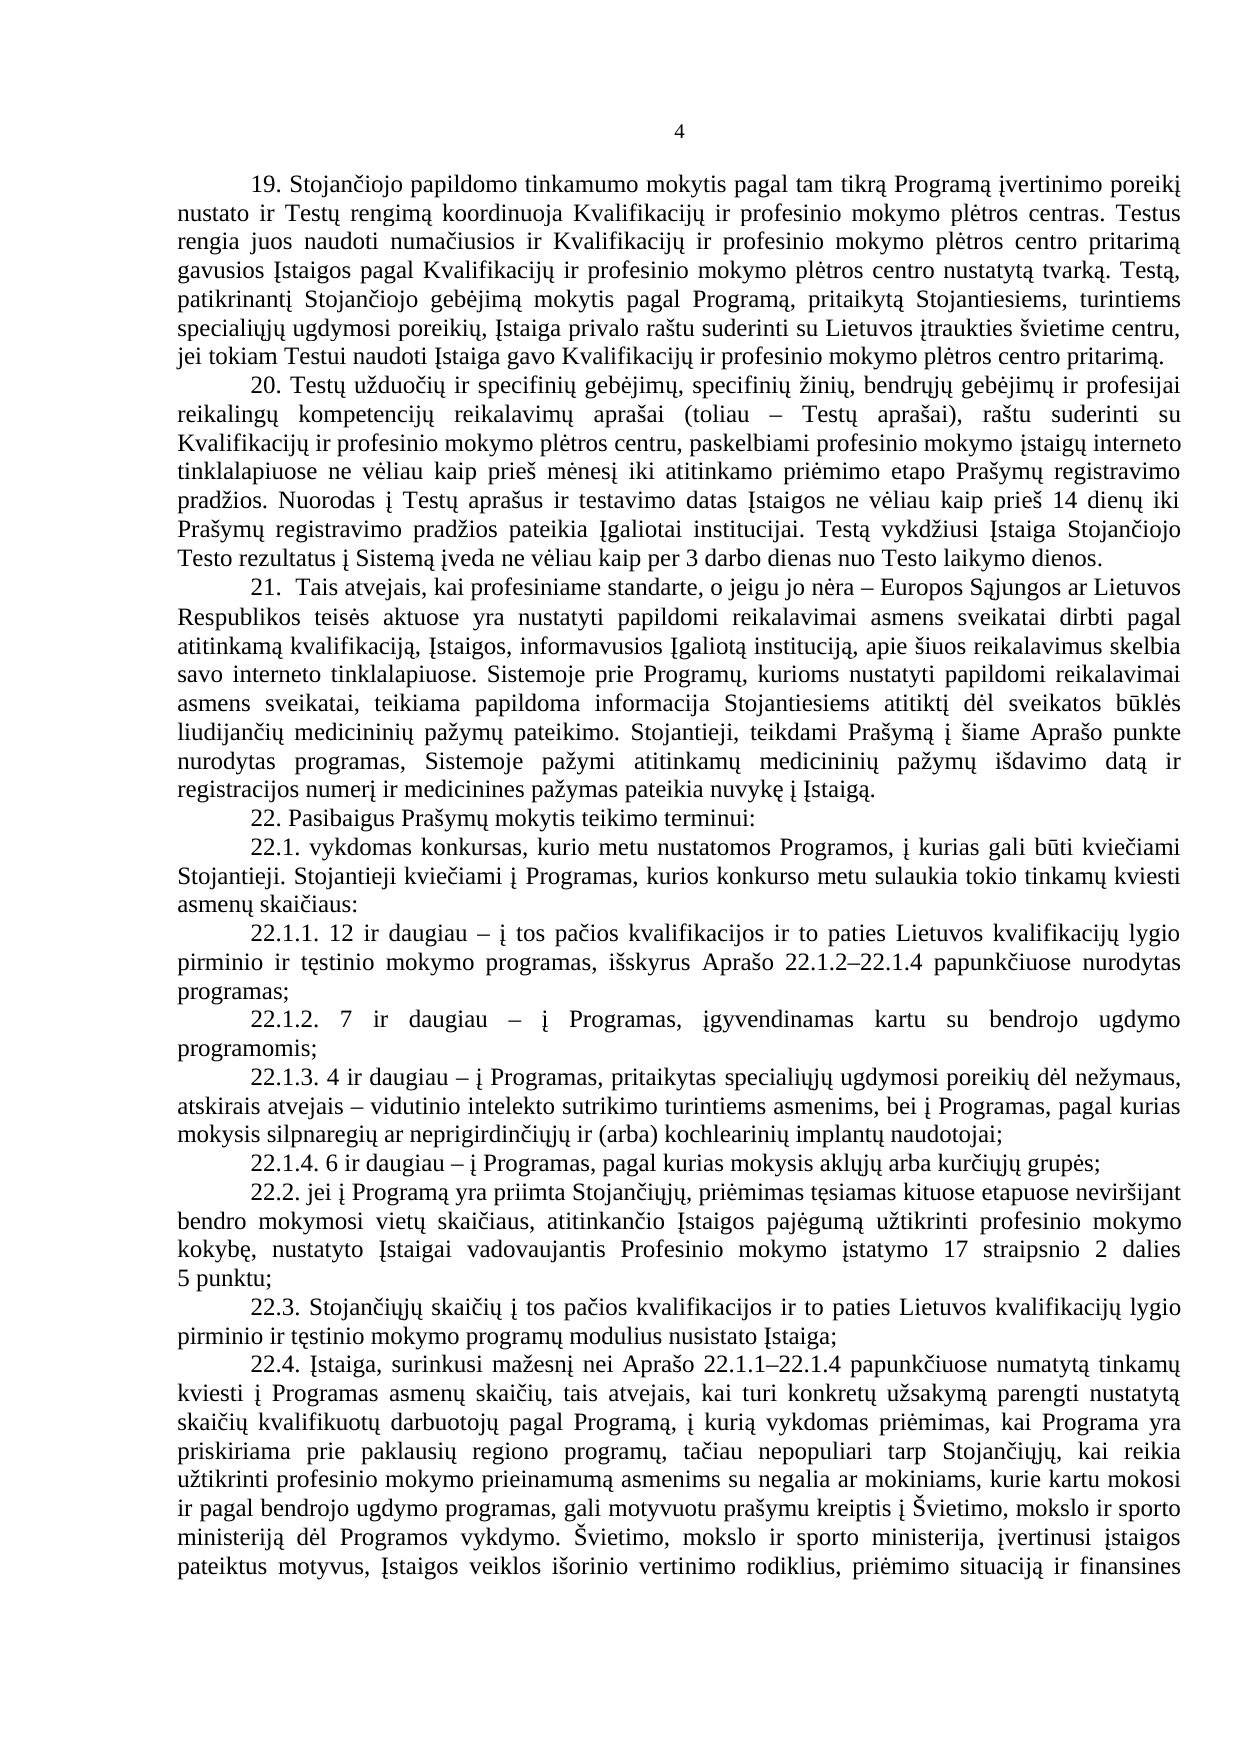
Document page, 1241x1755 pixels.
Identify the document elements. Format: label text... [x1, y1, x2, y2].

text 22.1.3. 4 ir daugiau – į Programas, pritaikytas specialiųjų ugdymosi poreikių dėl nežymaus, atskirais atvejais – vidutinio intelekto sutrikimo turintiems asmenims, bei į Programas, pagal kurias mokysis silpnaregių ar neprigirdinčiųjų ir (arba) kochlearinių implantų naudotojai; [177, 1062, 1182, 1148]
text 22. Pasibaigus Prašymų mokytis teikimo terminui: [177, 803, 1182, 832]
text 21. Tais atvejais, kai profesiniame standarte, o jeigu jo nėra – Europos Sąjungos ar Lietuvos Respublikos teisės aktuose yra nustatyti papildomi reikalavimai asmens sveikatai dirbti pagal atitinkamą kvalifikaciją, Įstaigos, informavusios Įgaliotą instituciją, apie šiuos reikalavimus skelbia savo interneto tinklalapiuose. Sistemoje prie Programų, kurioms nustatyti papildomi reikalavimai asmens sveikatai, teikiama papildoma informacija Stojantiesiems atitiktį dėl sveikatos būklės liudijančių medicininių pažymų pateikimo. Stojantieji, teikdami Prašymą į šiame Aprašo punkte nurodytas programas, Sistemoje pažymi atitinkamų medicininių pažymų išdavimo datą ir registracijos numerį ir medicinines pažymas pateikia nuvykę į Įstaigą. [177, 571, 1182, 803]
text 22.1. vykdomas konkursas, kurio metu nustatomos Programos, į kurias gali būti kviečiami Stojantieji. Stojantieji kviečiami į Programas, kurios konkurso metu sulaukia tokio tinkamų kviesti asmenų skaičiaus: [177, 832, 1182, 918]
text 22.2. jei į Programą yra priimta Stojančiųjų, priėmimas tęsiamas kituose etapuose neviršijant bendro mokymosi vietų skaičiaus, atitinkančio Įstaigos pajėgumą užtikrinti profesinio mokymo kokybę, nustatyto Įstaigai vadovaujantis Profesinio mokymo įstatymo 17 straipsnio 2 dalies 5 punktu; [177, 1177, 1182, 1292]
text 22.3. Stojančiųjų skaičių į tos pačios kvalifikacijos ir to paties Lietuvos kvalifikacijų lygio pirminio ir tęstinio mokymo programų modulius nusistato Įstaiga; [177, 1292, 1182, 1349]
text 19. Stojančiojo papildomo tinkamumo mokytis pagal tam tikrą Programą įvertinimo poreikį nustato ir Testų rengimą koordinuoja Kvalifikacijų ir profesinio mokymo plėtros centras. Testus rengia juos naudoti numačiusios ir Kvalifikacijų ir profesinio mokymo plėtros centro pritarimą gavusios Įstaigos pagal Kvalifikacijų ir profesinio mokymo plėtros centro nustatytą tvarką. Testą, patikrinantį Stojančiojo gebėjimą mokytis pagal Programą, pritaikytą Stojantiesiems, turintiems specialiųjų ugdymosi poreikių, Įstaiga privalo raštu suderinti su Lietuvos įtraukties švietime centru, jei tokiam Testui naudoti Įstaiga gavo Kvalifikacijų ir profesinio mokymo plėtros centro pritarimą. [177, 169, 1182, 370]
text 22.1.2. 7 ir daugiau – į Programas, įgyvendinamas kartu su bendrojo ugdymo programomis; [177, 1004, 1182, 1062]
text 20. Testų užduočių ir specifinių gebėjimų, specifinių žinių, bendrųjų gebėjimų ir profesijai reikalingų kompetencijų reikalavimų aprašai (toliau – Testų aprašai), raštu suderinti su Kvalifikacijų ir profesinio mokymo plėtros centru, paskelbiami profesinio mokymo įstaigų interneto tinklalapiuose ne vėliau kaip prieš mėnesį iki atitinkamo priėmimo etapo Prašymų registravimo pradžios. Nuorodas į Testų aprašus ir testavimo datas Įstaigos ne vėliau kaip prieš 14 dienų iki Prašymų registravimo pradžios pateikia Įgaliotai institucijai. Testą vykdžiusi Įstaiga Stojančiojo Testo rezultatus į Sistemą įveda ne vėliau kaip per 3 darbo dienas nuo Testo laikymo dienos. [177, 370, 1182, 571]
text 22.1.1. 12 ir daugiau – į tos pačios kvalifikacijos ir to paties Lietuvos kvalifikacijų lygio pirminio ir tęstinio mokymo programas, išskyrus Aprašo 22.1.2–22.1.4 papunkčiuose nurodytas programas; [177, 918, 1182, 1004]
text 22.1.4. 6 ir daugiau – į Programas, pagal kurias mokysis aklųjų arba kurčiųjų grupės; [177, 1148, 1182, 1177]
text 22.4. Įstaiga, surinkusi mažesnį nei Aprašo 22.1.1–22.1.4 papunkčiuose numatytą tinkamų kviesti į Programas asmenų skaičių, tais atvejais, kai turi konkretų užsakymą parengti nustatytą skaičių kvalifikuotų darbuotojų pagal Programą, į kurią vykdomas priėmimas, kai Programa yra priskiriama prie paklausių regiono programų, tačiau nepopuliari tarp Stojančiųjų, kai reikia užtikrinti profesinio mokymo prieinamumą asmenims su negalia ar mokiniams, kurie kartu mokosi ir pagal bendrojo ugdymo programas, gali motyvuotu prašymu kreiptis į Švietimo, mokslo ir sporto ministeriją dėl Programos vykdymo. Švietimo, mokslo ir sporto ministerija, įvertinusi įstaigos pateiktus motyvus, Įstaigos veiklos išorinio vertinimo rodiklius, priėmimo situaciją ir finansines [177, 1349, 1182, 1579]
